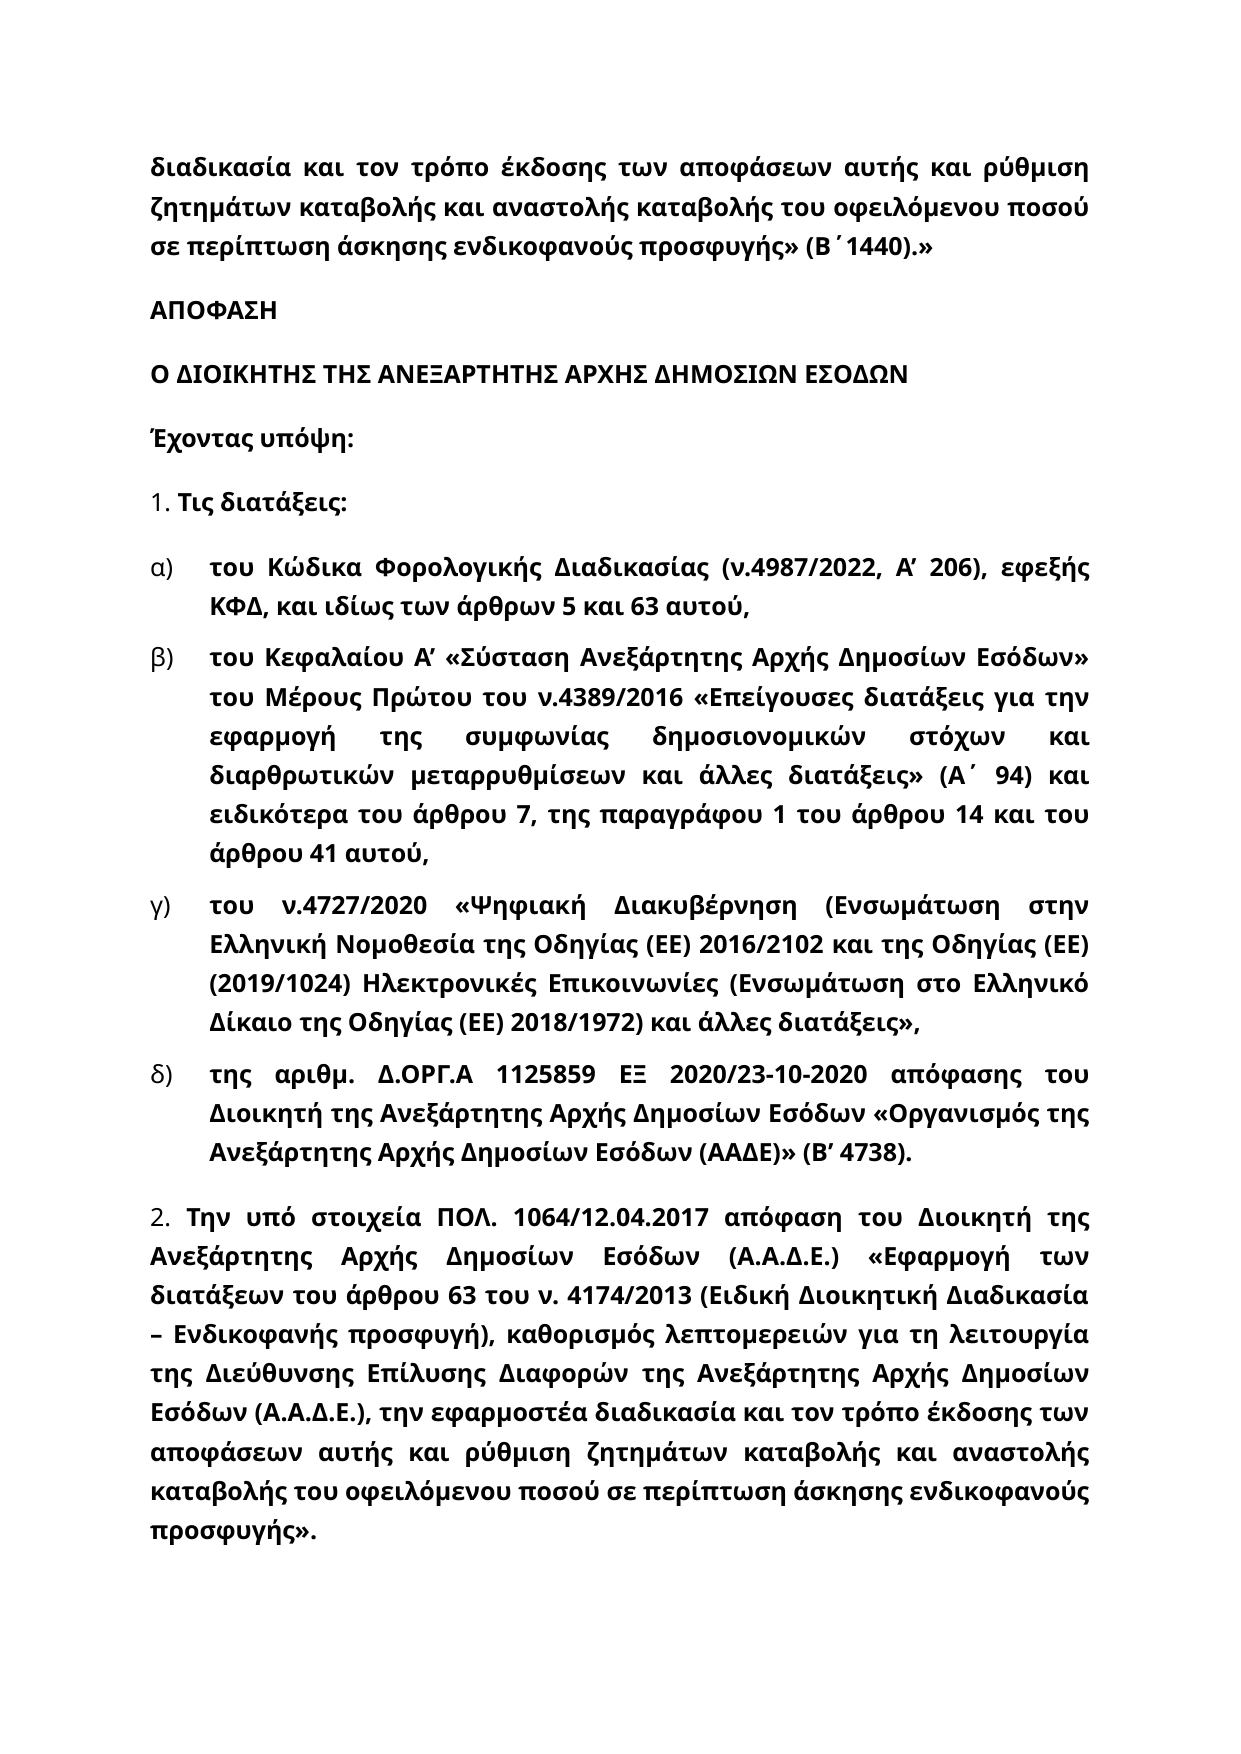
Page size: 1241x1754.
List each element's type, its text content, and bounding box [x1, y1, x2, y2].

list δ) της αριθμ. Δ.ΟΡΓ.Α 1125859 ΕΞ 2020/23-10-2020 απόφασης του Διοικητή της Ανεξάρτητης Αρχής Δημοσίων Εσόδων «Οργανισμός της Ανεξάρτητης Αρχής Δημοσίων Εσόδων (ΑΑΔΕ)» (Β’ 4738). [150, 1057, 1090, 1169]
text ΑΠΟΦΑΣΗ [150, 292, 1090, 327]
text Έχοντας υπόψη: [150, 421, 1090, 455]
text Ο ΔΙΟΙΚΗΤΗΣ ΤΗΣ ΑΝΕΞΑΡΤΗΤΗΣ ΑΡΧΗΣ ΔΗΜΟΣΙΩΝ ΕΣΟΔΩΝ [150, 357, 1090, 391]
list γ) του ν.4727/2020 «Ψηφιακή Διακυβέρνηση (Ενσωμάτωση στην Ελληνική Νομοθεσία της Οδηγίας (ΕΕ) 2016/2102 και της Οδηγίας (ΕΕ) (2019/1024) Ηλεκτρονικές Επικοινωνίες (Ενσωμάτωση στο Ελληνικό Δίκαιο της Οδηγίας (ΕΕ) 2018/1972) και άλλες διατάξεις», [150, 887, 1090, 1039]
text 1. Τις διατάξεις: [150, 485, 1090, 519]
list β) του Κεφαλαίου Α’ «Σύσταση Ανεξάρτητης Αρχής Δημοσίων Εσόδων» του Μέρους Πρώτου του ν.4389/2016 «Επείγουσες διατάξεις για την εφαρμογή της συμφωνίας δημοσιονομικών στόχων και διαρθρωτικών μεταρρυθμίσεων και άλλες διατάξεις» (Α΄ 94) και ειδικότερα του άρθρου 7, της παραγράφου 1 του άρθρου 14 και του άρθρου 41 αυτού, [150, 640, 1090, 870]
list α) του Κώδικα Φορολογικής Διαδικασίας (ν.4987/2022, Α’ 206), εφεξής ΚΦΔ, και ιδίως των άρθρων 5 και 63 αυτού, [150, 549, 1090, 622]
text διαδικασία και τον τρόπο έκδοσης των αποφάσεων αυτής και ρύθμιση ζητημάτων καταβολής και αναστολής καταβολής του οφειλόμενου ποσού σε περίπτωση άσκησης ενδικοφανούς προσφυγής» (Β΄1440).» [150, 150, 1090, 262]
text 2. Την υπό στοιχεία ΠΟΛ. 1064/12.04.2017 απόφαση του Διοικητή της Ανεξάρτητης Αρχής Δημοσίων Εσόδων (Α.Α.Δ.Ε.) «Εφαρμογή των διατάξεων του άρθρου 63 του ν. 4174/2013 (Ειδική Διοικητική Διαδικασία – Ενδικοφανής προσφυγή), καθορισμός λεπτομερειών για τη λειτουργία της Διεύθυνσης Επίλυσης Διαφορών της Ανεξάρτητης Αρχής Δημοσίων Εσόδων (Α.Α.Δ.Ε.), την εφαρμοστέα διαδικασία και τον τρόπο έκδοσης των αποφάσεων αυτής και ρύθμιση ζητημάτων καταβολής και αναστολής καταβολής του οφειλόμενου ποσού σε περίπτωση άσκησης ενδικοφανούς προσφυγής». [150, 1199, 1090, 1547]
